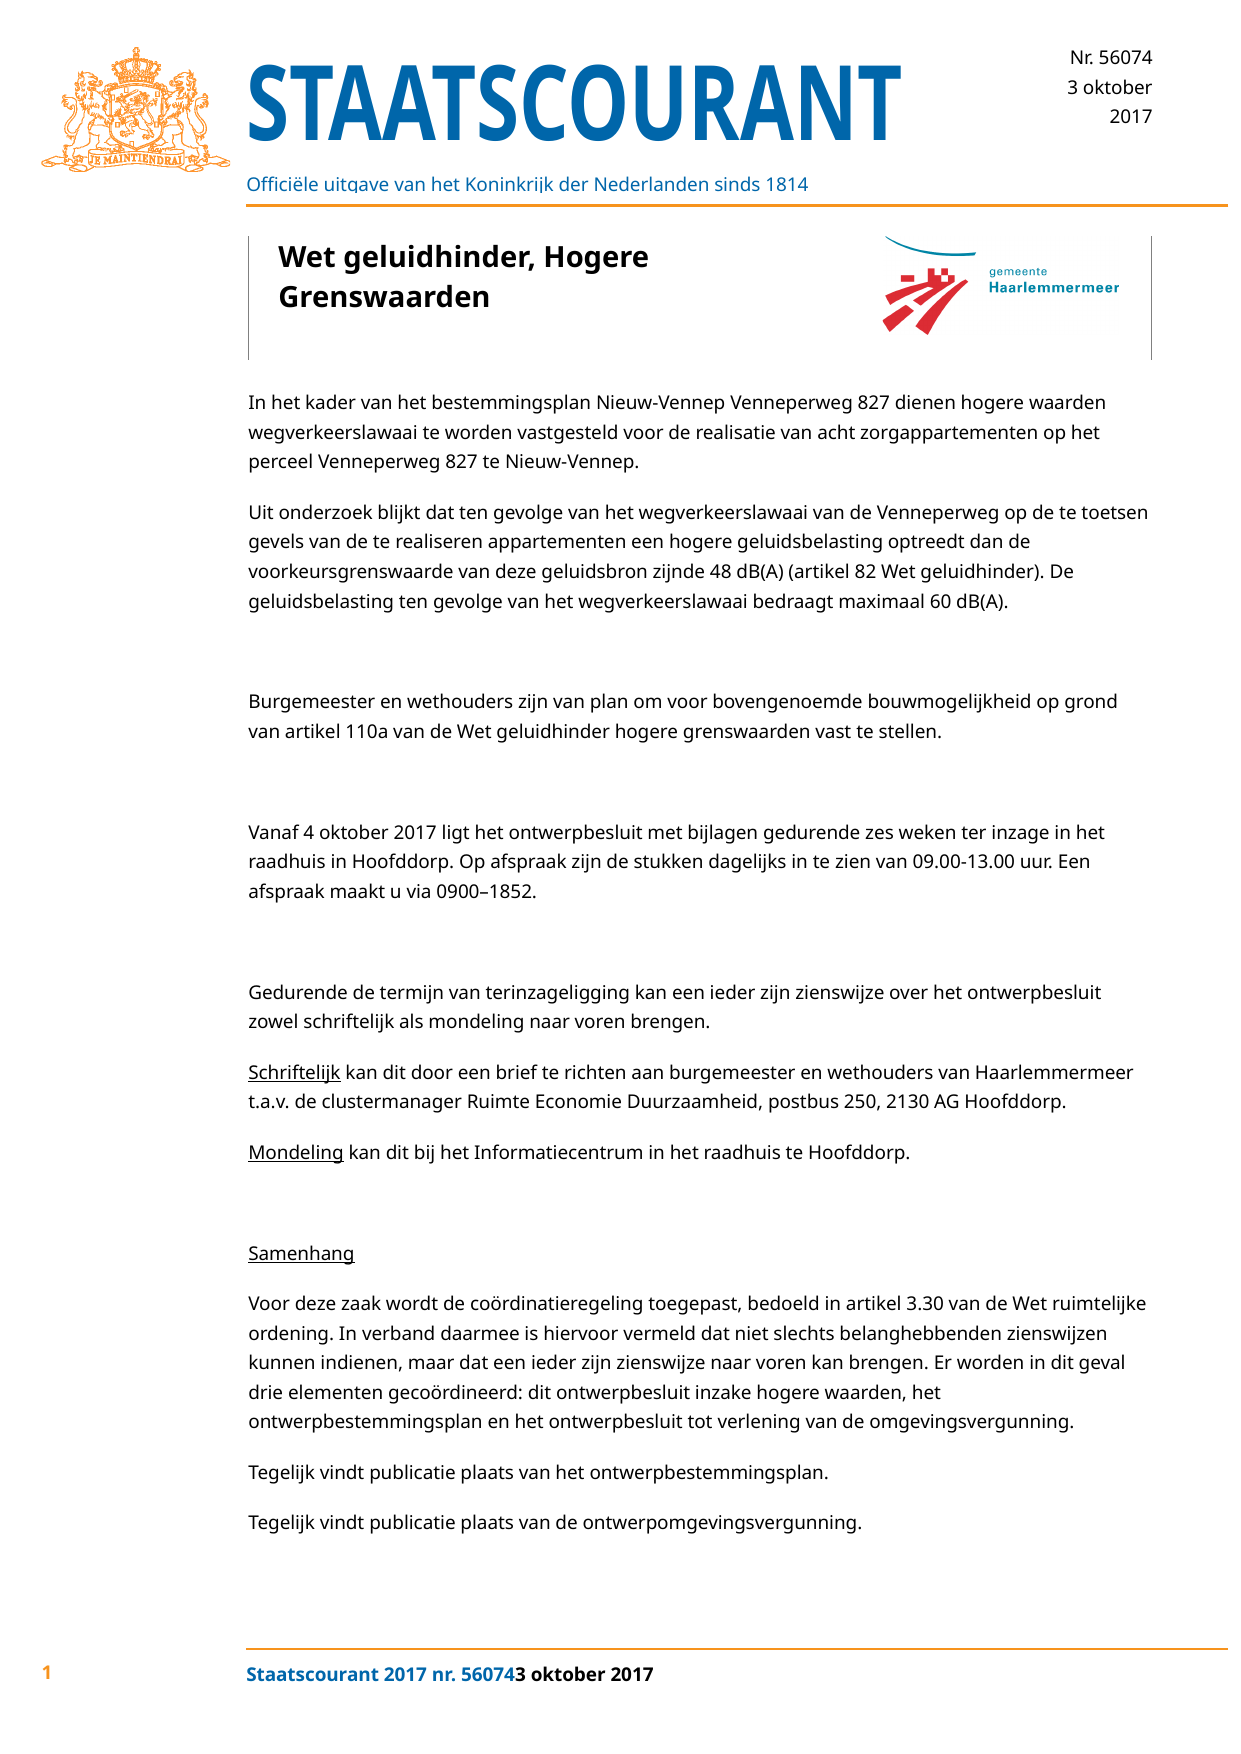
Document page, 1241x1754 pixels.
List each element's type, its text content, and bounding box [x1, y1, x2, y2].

text Mondeling kan dit bij het Informatiecentrum in het raadhuis te Hoofddorp. [248, 1139, 1152, 1165]
text Gedurende de termijn van terinzageligging kan een ieder zijn zienswijze over het ontwerpbesluit zowel schriftelijk als mondeling naar voren brengen. [248, 979, 1152, 1034]
text Schriftelijk kan dit door een brief te richten aan burgemeester en wethouders van Haarlemmermeer t.a.v. de clustermanager Ruimte Economie Duurzaamheid, postbus 250, 2130 AG Hoofddorp. [248, 1059, 1152, 1114]
text Samenhang [248, 1240, 1152, 1266]
text Vanaf 4 oktober 2017 ligt het ontwerpbesluit met bijlagen gedurende zes weken ter inzage in het raadhuis in Hoofddorp. Op afspraak zijn de stukken dagelijks in te zien van 09.00-13.00 uur. Een afspraak maakt u via 0900–1852. [248, 819, 1152, 904]
table_header [850, 236, 1151, 360]
picture [41, 47, 231, 172]
text Tegelijk vindt publicatie plaats van het ontwerpbestemmingsplan. [248, 1459, 1152, 1485]
picture [882, 236, 1119, 335]
text In het kader van het bestemmingsplan Nieuw-Vennep Venneperweg 827 dienen hogere waarden wegverkeerslawaai te worden vastgesteld voor de realisatie van acht zorgappartementen op het perceel Venneperweg 827 te Nieuw-Vennep. [248, 389, 1152, 474]
text Tegelijk vindt publicatie plaats van de ontwerpomgevingsvergunning. [248, 1509, 1152, 1535]
text Voor deze zaak wordt de coördinatieregeling toegepast, bedoeld in artikel 3.30 van de Wet ruimtelijke ordening. In verband daarmee is hiervoor vermeld dat niet slechts belanghebbenden zienswijzen kunnen indienen, maar dat een ieder zijn zienswijze naar voren kan brengen. Er worden in dit geval drie elementen gecoördineerd: dit ontwerpbesluit inzake hogere waarden, het ontwerpbestemmingsplan en het ontwerpbesluit tot verlening van de omgevingsvergunning. [248, 1290, 1152, 1434]
text Burgemeester en wethouders zijn van plan om voor bovengenoemde bouwmogelijkheid op grond van artikel 110a van de Wet geluidhinder hogere grenswaarden vast te stellen. [248, 689, 1152, 744]
text Uit onderzoek blijkt dat ten gevolge van het wegverkeerslawaai van de Venneperweg op de te toetsen gevels van de te realiseren appartementen een hogere geluidsbelasting optreedt dan de voorkeursgrenswaarde van deze geluidsbron zijnde 48 dB(A) (artikel 82 Wet geluidhinder). De geluidsbelasting ten gevolge van het wegverkeerslawaai bedraagt maximaal 60 dB(A). [248, 499, 1152, 613]
table_header Wet geluidhinder, Hogere Grenswaarden [249, 236, 850, 360]
